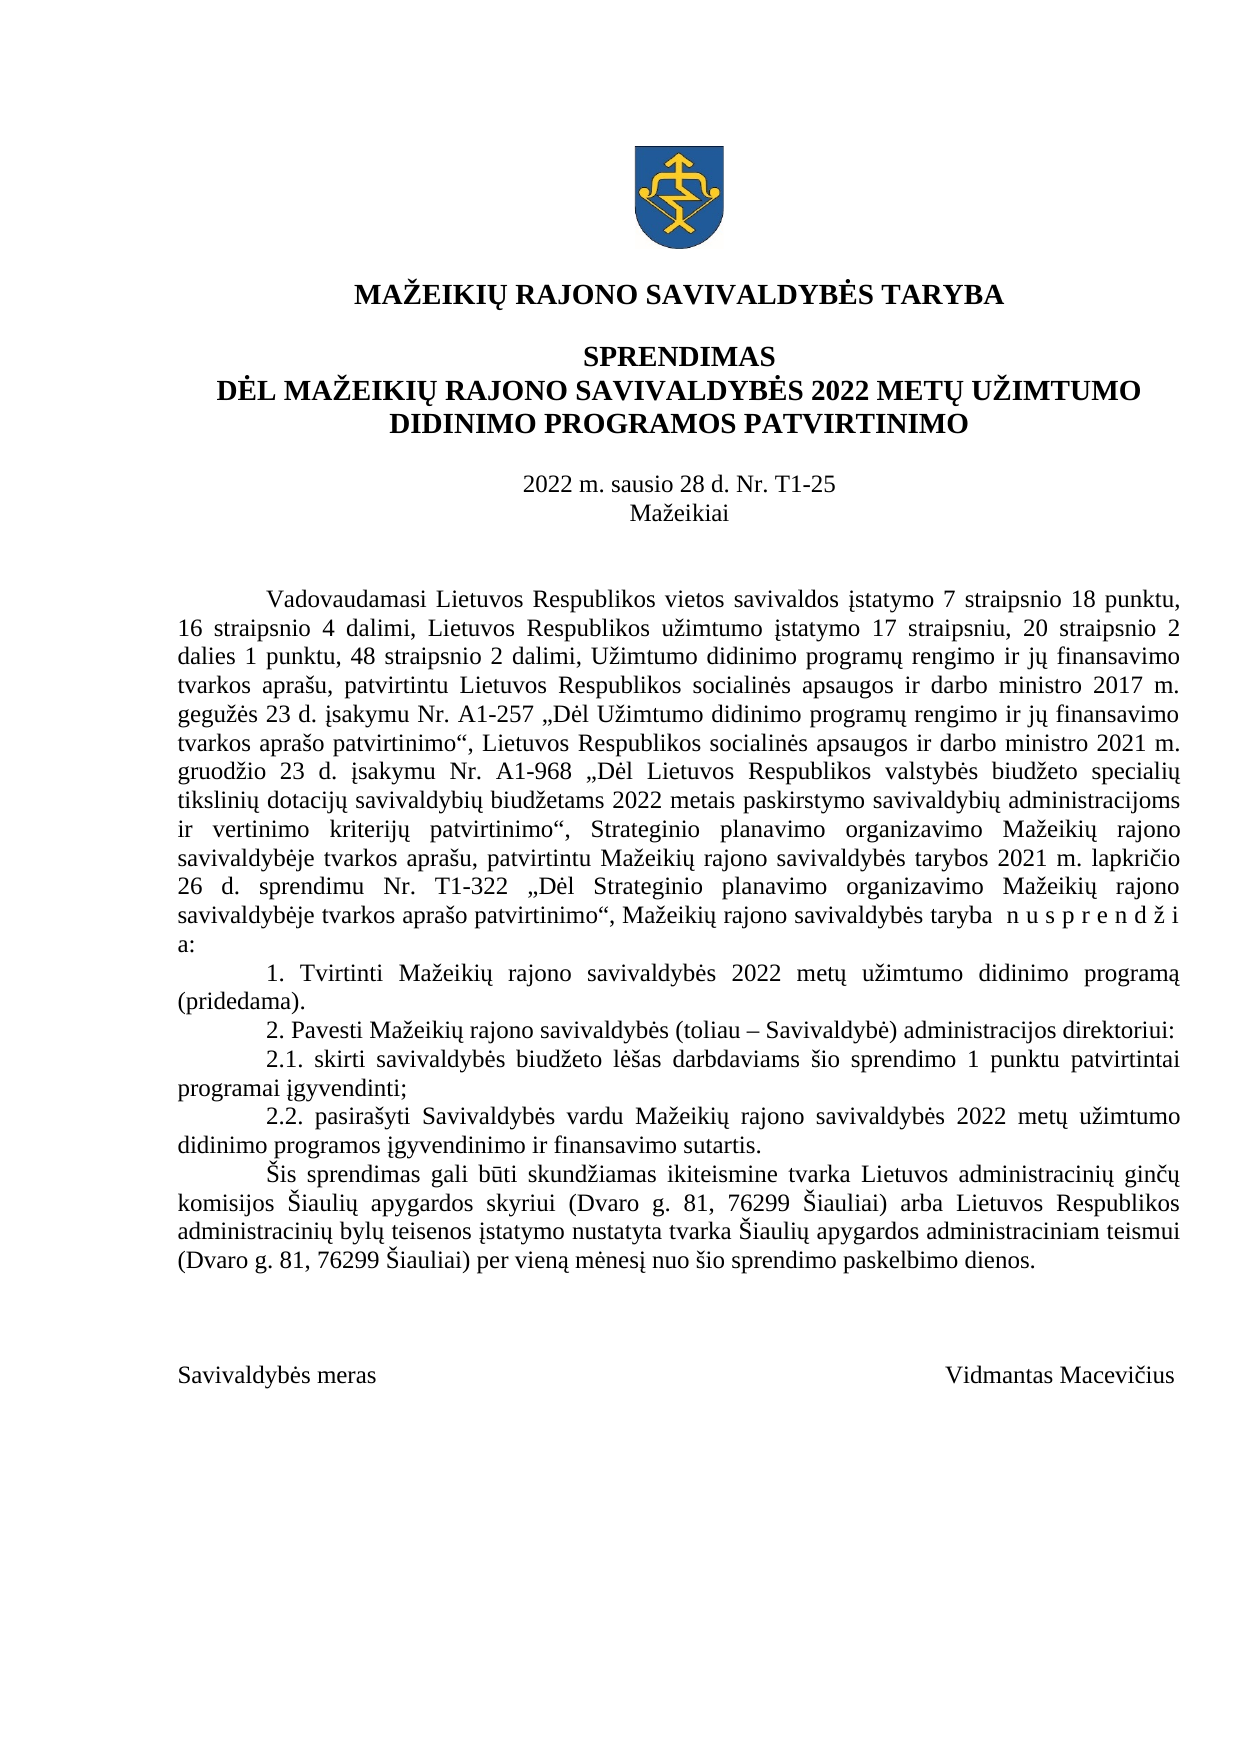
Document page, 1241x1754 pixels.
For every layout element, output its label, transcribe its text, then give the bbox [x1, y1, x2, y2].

subtitle SPRENDIMAS [177, 339, 1181, 373]
text Mažeikių rajono SAVIVALDYBĖS taryba [177, 277, 1181, 311]
text Vadovaudamasi Lietuvos Respublikos vietos savivaldos įstatymo 7 straipsnio 18 punktu, 16 straipsnio 4 dalimi, Lietuvos Respublikos užimtumo įstatymo 17 straipsniu, 20 straipsnio 2 dalies 1 punktu, 48 straipsnio 2 dalimi, Užimtumo didinimo programų rengimo ir jų finansavimo tvarkos aprašu, patvirtintu Lietuvos Respublikos socialinės apsaugos ir darbo ministro 2017 m. gegužės 23 d. įsakymu Nr. A1-257 „Dėl Užimtumo didinimo programų rengimo ir jų finansavimo tvarkos aprašo patvirtinimo“, Lietuvos Respublikos socialinės apsaugos ir darbo ministro 2021 m. gruodžio 23 d. įsakymu Nr. A1-968 „Dėl Lietuvos Respublikos valstybės biudžeto specialių tikslinių dotacijų savivaldybių biudžetams 2022 metais paskirstymo savivaldybių administracijoms ir vertinimo kriterijų patvirtinimo“, Strateginio planavimo organizavimo Mažeikių rajono savivaldybėje tvarkos aprašu, patvirtintu Mažeikių rajono savivaldybės tarybos 2021 m. lapkričio 26 d. sprendimu Nr. T1-322 „Dėl Strateginio planavimo organizavimo Mažeikių rajono savivaldybėje tvarkos aprašo patvirtinimo“, Mažeikių rajono savivaldybės taryba n u s p r e n d ž i a: [177, 584, 1181, 958]
text 2.2. pasirašyti Savivaldybės vardu Mažeikių rajono savivaldybės 2022 metų užimtumo didinimo programos įgyvendinimo ir finansavimo sutartis. [177, 1101, 1181, 1159]
text Savivaldybės meras Vidmantas Macevičius [177, 1360, 1181, 1389]
text Šis sprendimas gali būti skundžiamas ikiteismine tvarka Lietuvos administracinių ginčų komisijos Šiaulių apygardos skyriui (Dvaro g. 81, 76299 Šiauliai) arba Lietuvos Respublikos administracinių bylų teisenos įstatymo nustatyta tvarka Šiaulių apygardos administraciniam teismui (Dvaro g. 81, 76299 Šiauliai) per vieną mėnesį nuo šio sprendimo paskelbimo dienos. [177, 1159, 1181, 1274]
text 2022 m. sausio 28 d. Nr. T1-25 [177, 469, 1181, 498]
text DĖL MAŽEIKIŲ RAJONO SAVIVALDYBĖS 2022 METŲ UŽIMTUMO DIDINIMO PROGRAMOS PATVIRTINIMO [177, 373, 1181, 440]
text 2.1. skirti savivaldybės biudžeto lėšas darbdaviams šio sprendimo 1 punktu patvirtintai programai įgyvendinti; [177, 1044, 1181, 1101]
text Mažeikiai [177, 498, 1181, 526]
text 1. Tvirtinti Mažeikių rajono savivaldybės 2022 metų užimtumo didinimo programą (pridedama). [177, 958, 1181, 1015]
text 2. Pavesti Mažeikių rajono savivaldybės (toliau – Savivaldybė) administracijos direktoriui: [177, 1015, 1181, 1044]
